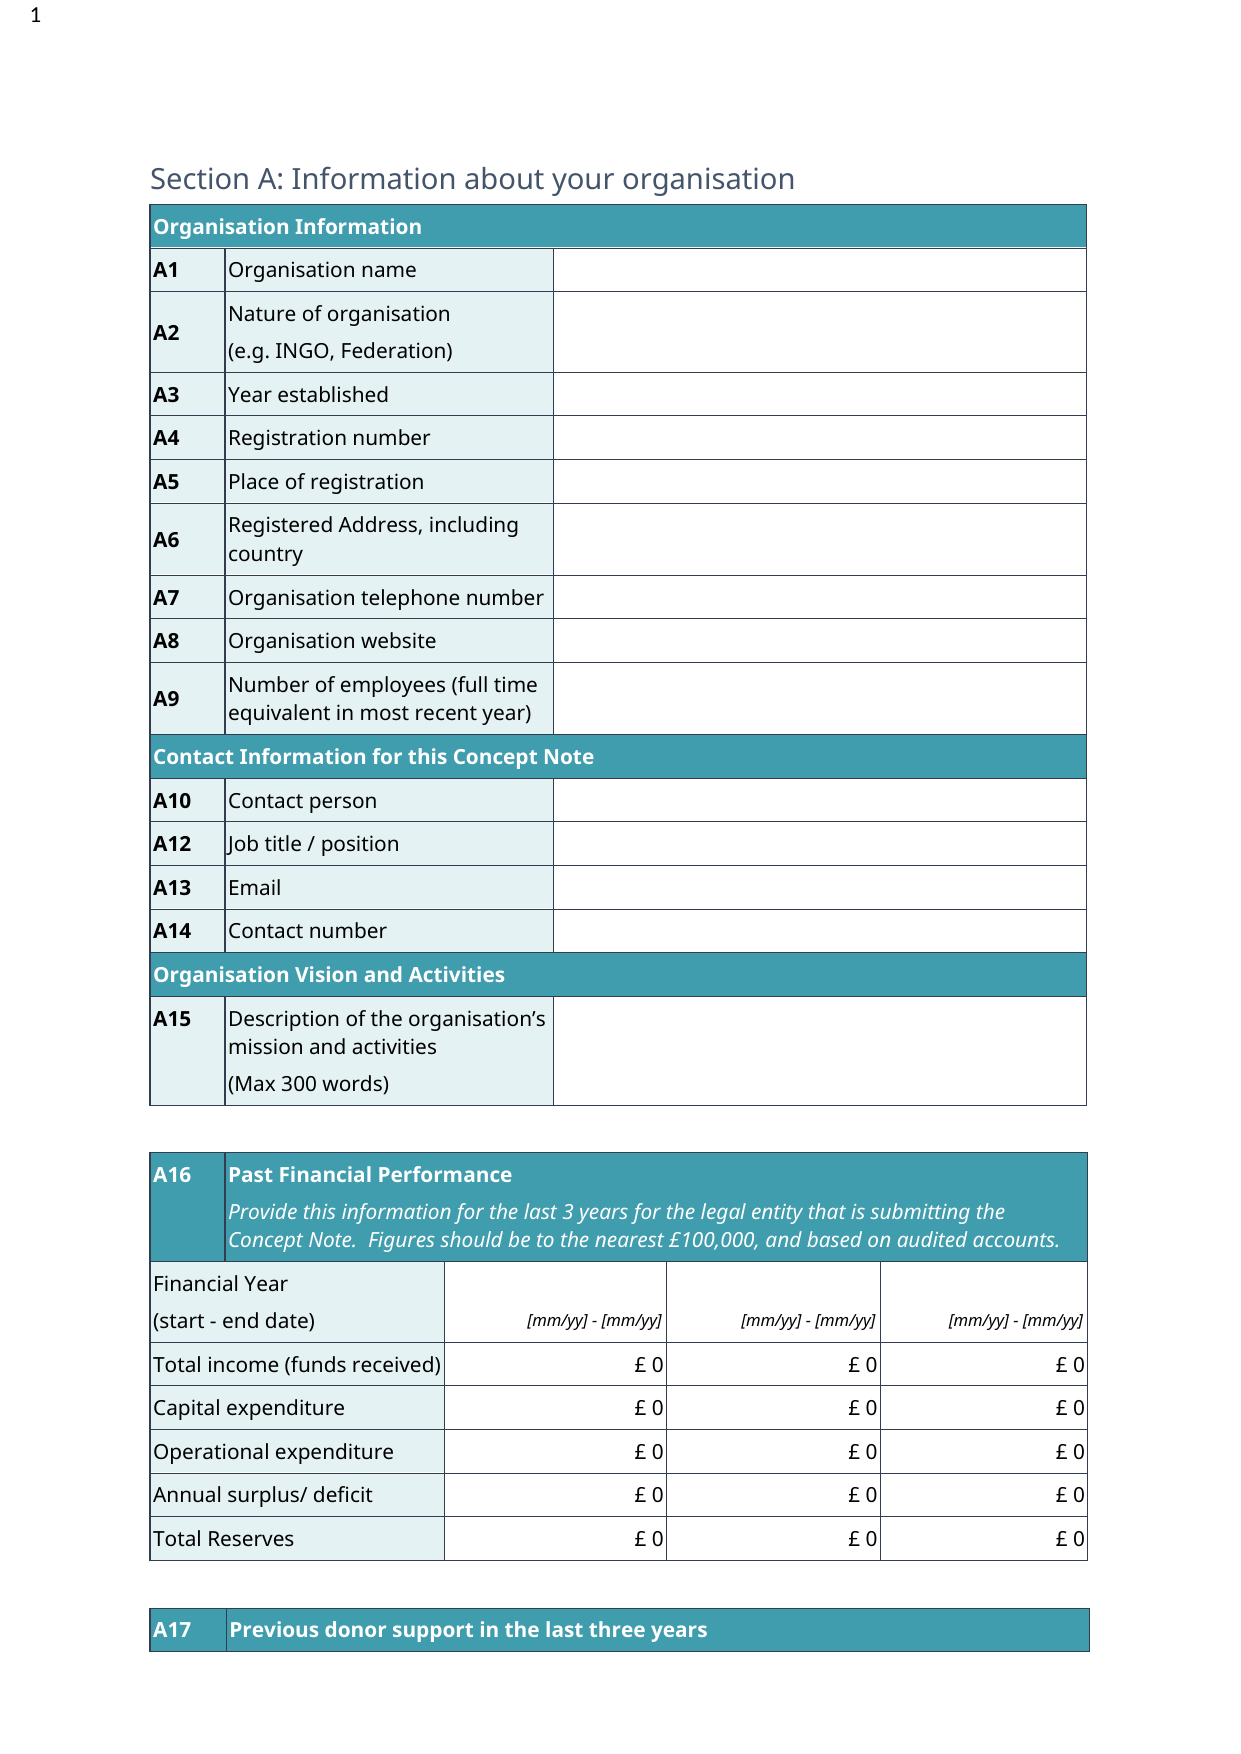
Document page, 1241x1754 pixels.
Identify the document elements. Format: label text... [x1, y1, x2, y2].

table_cell A12 [151, 822, 224, 865]
table_cell Registered Address, including country [226, 504, 553, 574]
table_cell £ 0 [881, 1474, 1087, 1516]
table_cell A7 [151, 576, 224, 618]
table_cell Nature of organisation (e.g. INGO, Federation) [226, 292, 553, 372]
table_cell £ 0 [667, 1430, 880, 1472]
table_cell £ 0 [445, 1386, 666, 1429]
table_cell Total Reserves [151, 1517, 444, 1560]
table_header Organisation Information [151, 205, 1086, 247]
table_cell A1 [151, 249, 224, 291]
table_cell [mm/yy] - [mm/yy] [881, 1262, 1087, 1342]
table_cell Place of registration [226, 460, 553, 502]
table_cell A4 [151, 416, 224, 459]
table_cell Organisation website [226, 619, 553, 662]
table_cell Total income (funds received) [151, 1343, 444, 1385]
table_cell Financial Year (start - end date) [151, 1262, 444, 1342]
table_cell [554, 910, 1086, 952]
table_cell A6 [151, 504, 224, 574]
table_cell Description of the organisation’s mission and activities (Max 300 words) [226, 997, 553, 1105]
table_cell [554, 663, 1086, 734]
table_cell [554, 822, 1086, 865]
table_cell £ 0 [445, 1430, 666, 1472]
table_cell A8 [151, 619, 224, 662]
table_cell [554, 373, 1086, 415]
table_cell Registration number [226, 416, 553, 459]
table_cell A5 [151, 460, 224, 502]
table_cell [554, 249, 1086, 291]
table_cell £ 0 [667, 1343, 880, 1385]
table_header A16 [151, 1153, 224, 1261]
table_header Previous donor support in the last three years [227, 1609, 1089, 1651]
table_cell A9 [151, 663, 224, 734]
table_cell £ 0 [881, 1386, 1087, 1429]
subtitle Section A: Information about your organisation [150, 158, 1090, 198]
table_cell [554, 997, 1086, 1105]
table_cell [554, 619, 1086, 662]
table_cell Email [226, 866, 553, 908]
table_cell [mm/yy] - [mm/yy] [667, 1262, 880, 1342]
table_header A17 [151, 1609, 226, 1651]
table_cell £ 0 [881, 1343, 1087, 1385]
table_cell A15 [151, 997, 224, 1105]
table_cell £ 0 [445, 1474, 666, 1516]
table_cell £ 0 [667, 1474, 880, 1516]
table_cell Organisation name [226, 249, 553, 291]
table_cell [mm/yy] - [mm/yy] [445, 1262, 666, 1342]
table_cell [554, 576, 1086, 618]
table_cell Job title / position [226, 822, 553, 865]
table_cell A13 [151, 866, 224, 908]
table_cell £ 0 [881, 1517, 1087, 1560]
table_cell A14 [151, 910, 224, 952]
table_cell £ 0 [667, 1386, 880, 1429]
table_cell Year established [226, 373, 553, 415]
table_cell Organisation telephone number [226, 576, 553, 618]
table_cell [554, 460, 1086, 502]
table_cell Number of employees (full time equivalent in most recent year) [226, 663, 553, 734]
table_cell Annual surplus/ deficit [151, 1474, 444, 1516]
table_cell A3 [151, 373, 224, 415]
table_cell Capital expenditure [151, 1386, 444, 1429]
table_cell [554, 416, 1086, 459]
table_cell A10 [151, 779, 224, 821]
table_cell £ 0 [445, 1343, 666, 1385]
table_header Past Financial Performance Provide this information for the last 3 years for the legal entity that is submitting the Concept Note. Figures should be to the nearest £100,000, and based on audited accounts. [226, 1153, 1087, 1261]
table_cell A2 [151, 292, 224, 372]
table_cell Contact person [226, 779, 553, 821]
table_cell £ 0 [445, 1517, 666, 1560]
table_cell Organisation Vision and Activities [151, 953, 1086, 996]
table_cell [554, 504, 1086, 574]
table_cell [554, 779, 1086, 821]
table_cell [554, 292, 1086, 372]
table_cell Contact Information for this Concept Note [151, 735, 1086, 778]
table_cell Contact number [226, 910, 553, 952]
table_cell [554, 866, 1086, 908]
table_cell £ 0 [667, 1517, 880, 1560]
table_cell Operational expenditure [151, 1430, 444, 1472]
table_cell £ 0 [881, 1430, 1087, 1472]
